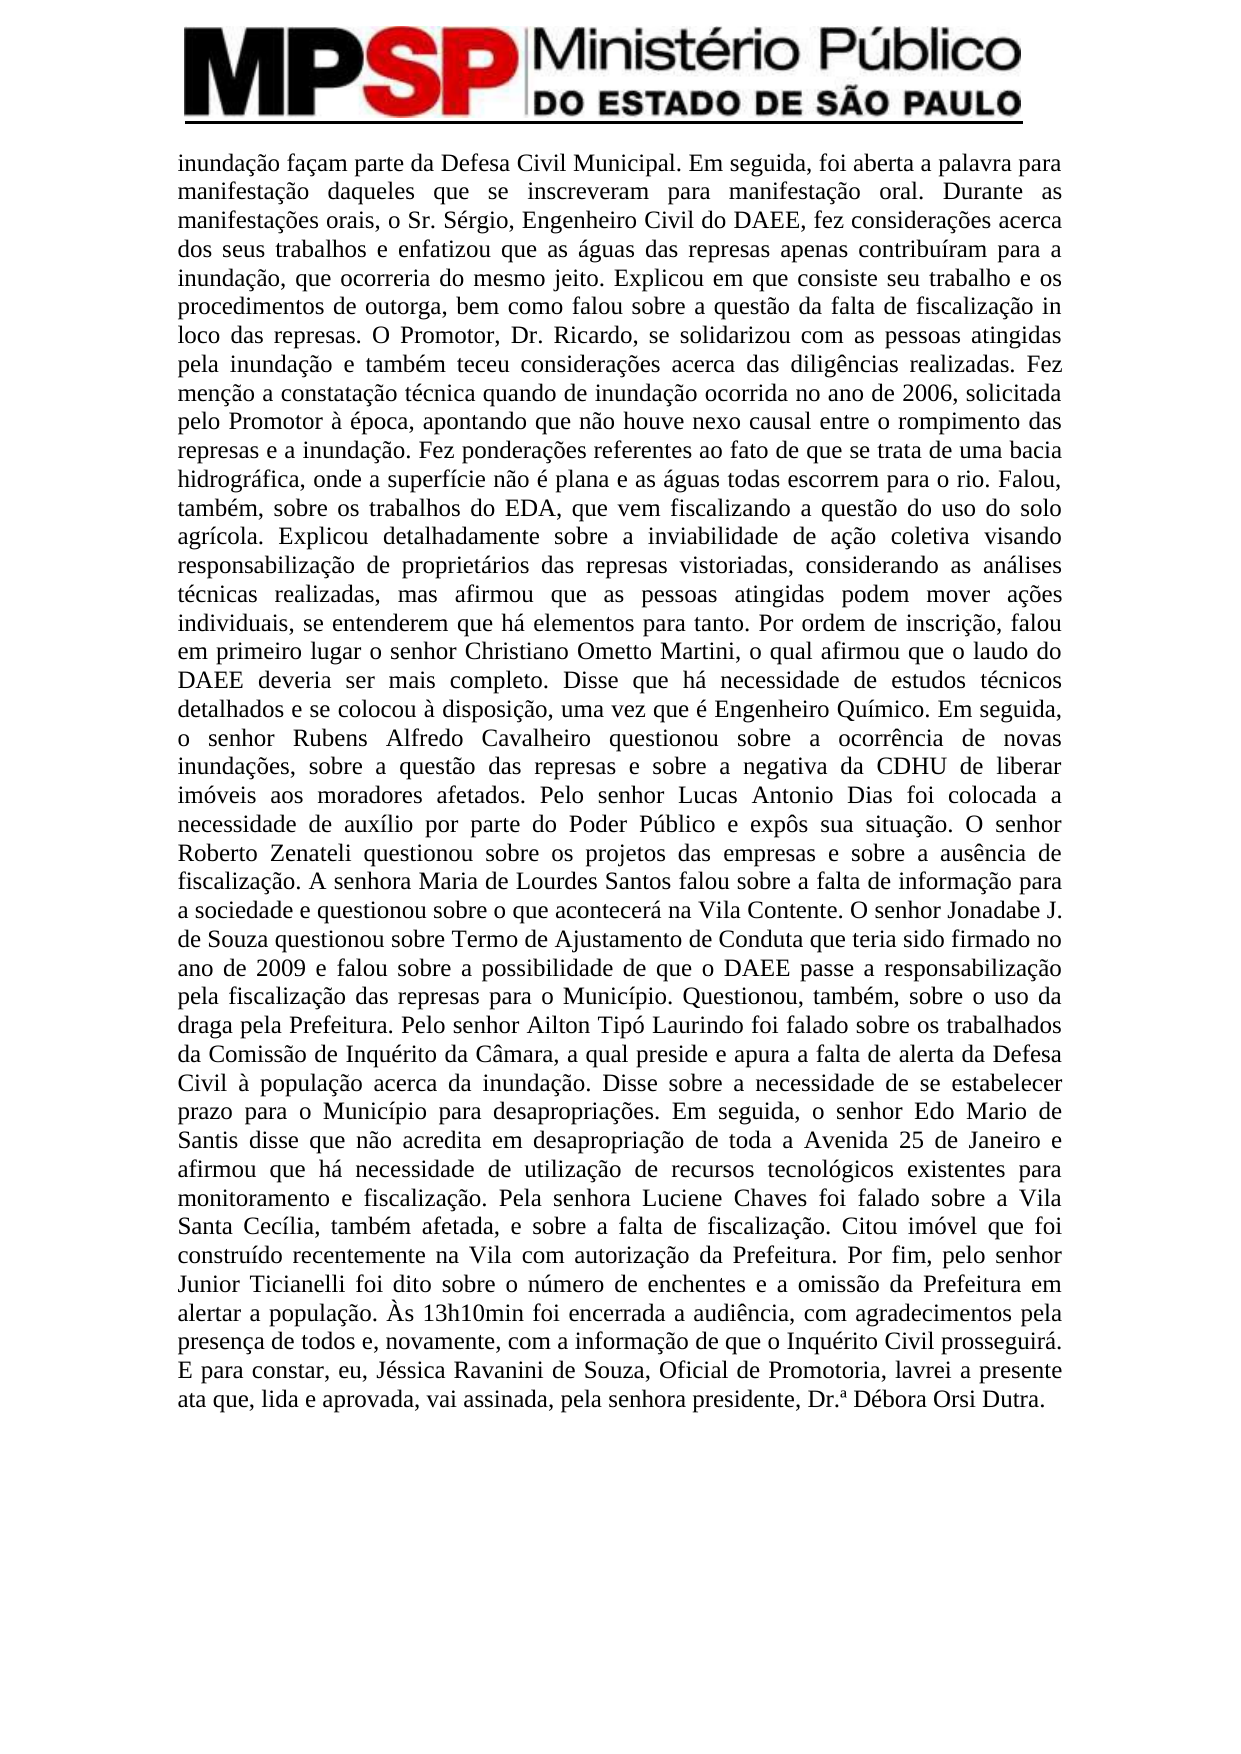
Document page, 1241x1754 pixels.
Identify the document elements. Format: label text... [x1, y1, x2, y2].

text inundação façam parte da Defesa Civil Municipal. Em seguida, foi aberta a palavra para manifestação daqueles que se inscreveram para manifestação oral. Durante as manifestações orais, o Sr. Sérgio, Engenheiro Civil do DAEE, fez considerações acerca dos seus trabalhos e enfatizou que as águas das represas apenas contribuíram para a inundação, que ocorreria do mesmo jeito. Explicou em que consiste seu trabalho e os procedimentos de outorga, bem como falou sobre a questão da falta de fiscalização in loco das represas. O Promotor, Dr. Ricardo, se solidarizou com as pessoas atingidas pela inundação e também teceu considerações acerca das diligências realizadas. Fez menção a constatação técnica quando de inundação ocorrida no ano de 2006, solicitada pelo Promotor à época, apontando que não houve nexo causal entre o rompimento das represas e a inundação. Fez ponderações referentes ao fato de que se trata de uma bacia hidrográfica, onde a superfície não é plana e as águas todas escorrem para o rio. Falou, também, sobre os trabalhos do EDA, que vem fiscalizando a questão do uso do solo agrícola. Explicou detalhadamente sobre a inviabilidade de ação coletiva visando responsabilização de proprietários das represas vistoriadas, considerando as análises técnicas realizadas, mas afirmou que as pessoas atingidas podem mover ações individuais, se entenderem que há elementos para tanto. Por ordem de inscrição, falou em primeiro lugar o senhor Christiano Ometto Martini, o qual afirmou que o laudo do DAEE deveria ser mais completo. Disse que há necessidade de estudos técnicos detalhados e se colocou à disposição, uma vez que é Engenheiro Químico. Em seguida, o senhor Rubens Alfredo Cavalheiro questionou sobre a ocorrência de novas inundações, sobre a questão das represas e sobre a negativa da CDHU de liberar imóveis aos moradores afetados. Pelo senhor Lucas Antonio Dias foi colocada a necessidade de auxílio por parte do Poder Público e expôs sua situação. O senhor Roberto Zenateli questionou sobre os projetos das empresas e sobre a ausência de fiscalização. A senhora Maria de Lourdes Santos falou sobre a falta de informação para a sociedade e questionou sobre o que acontecerá na Vila Contente. O senhor Jonadabe J. de Souza questionou sobre Termo de Ajustamento de Conduta que teria sido firmado no ano de 2009 e falou sobre a possibilidade de que o DAEE passe a responsabilização pela fiscalização das represas para o Município. Questionou, também, sobre o uso da draga pela Prefeitura. Pelo senhor Ailton Tipó Laurindo foi falado sobre os trabalhados da Comissão de Inquérito da Câmara, a qual preside e apura a falta de alerta da Defesa Civil à população acerca da inundação. Disse sobre a necessidade de se estabelecer prazo para o Município para desapropriações. Em seguida, o senhor Edo Mario de Santis disse que não acredita em desapropriação de toda a Avenida 25 de Janeiro e afirmou que há necessidade de utilização de recursos tecnológicos existentes para monitoramento e fiscalização. Pela senhora Luciene Chaves foi falado sobre a Vila Santa Cecília, também afetada, e sobre a falta de fiscalização. Citou imóvel que foi construído recentemente na Vila com autorização da Prefeitura. Por fim, pelo senhor Junior Ticianelli foi dito sobre o número de enchentes e a omissão da Prefeitura em alertar a população. Às 13h10min foi encerrada a audiência, com agradecimentos pela presença de todos e, novamente, com a informação de que o Inquérito Civil prosseguirá. E para constar, eu, Jéssica Ravanini de Souza, Oficial de Promotoria, lavrei a presente ata que, lida e aprovada, vai assinada, pela senhora presidente, Dr.ª Débora Orsi Dutra. [177, 148, 1063, 1413]
picture [184, 26, 1021, 118]
